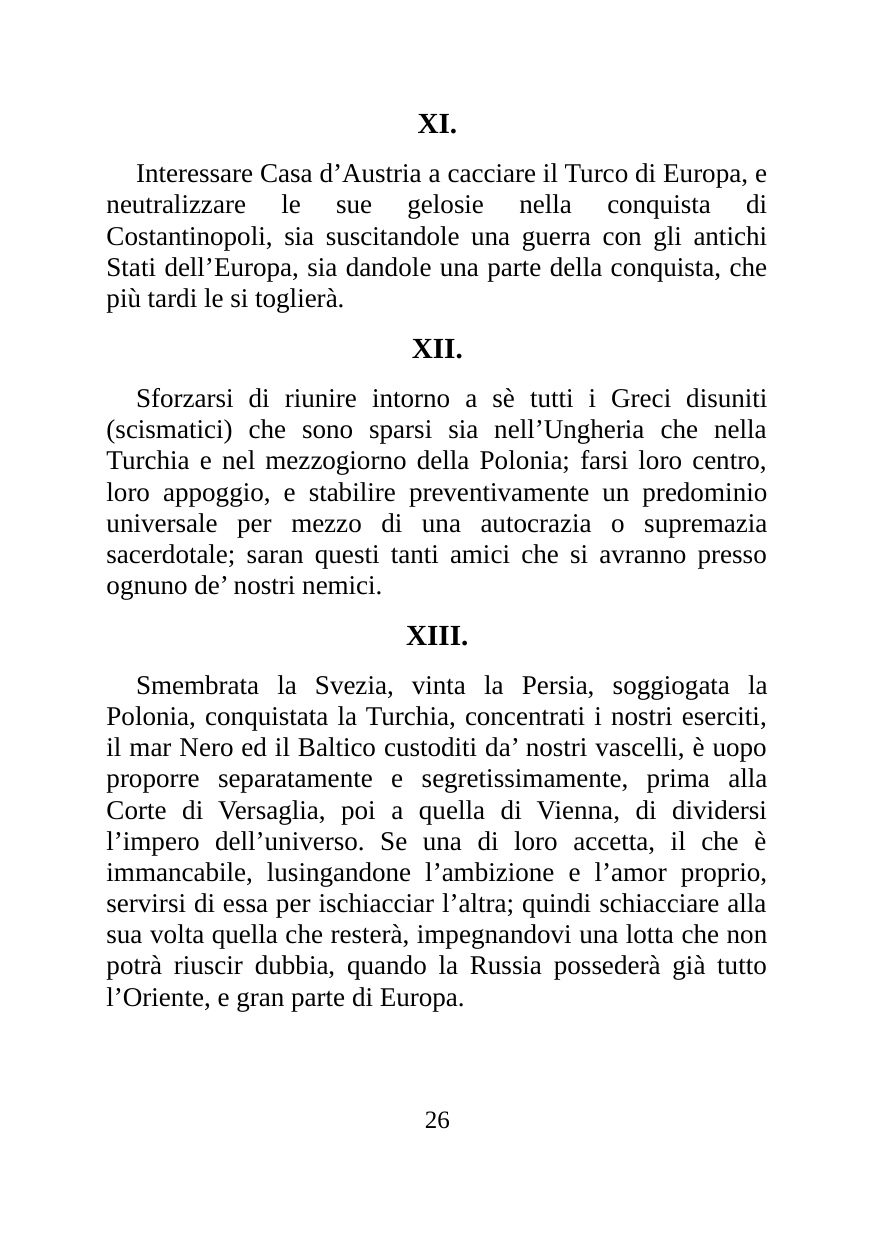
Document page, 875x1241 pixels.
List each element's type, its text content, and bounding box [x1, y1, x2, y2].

subtitle XI. [106, 106, 768, 140]
text Smembrata la Svezia, vinta la Persia, soggiogata la Polonia, conquistata la Turchia, concentrati i nostri eserciti, il mar Nero ed il Baltico custoditi da’ nostri vascelli, è uopo proporre separatamente e segretissimamente, prima alla Corte di Versaglia, poi a quella di Vienna, di dividersi l’impero dell’universo. Se una di loro accetta, il che è immancabile, lusingandone l’ambizione e l’amor proprio, servirsi di essa per ischiacciar l’altra; quindi schiacciare alla sua volta quella che resterà, impegnandovi una lotta che non potrà riuscir dubbia, quando la Russia possederà già tutto l’Oriente, e gran parte di Europa. [106, 669, 768, 1012]
text Interessare Casa d’Austria a cacciare il Turco di Europa, e neutralizzare le sue gelosie nella conquista di Costantinopoli, sia suscitandole una guerra con gli antichi Stati dell’Europa, sia dandole una parte della conquista, che più tardi le si toglierà. [106, 157, 768, 313]
text Sforzarsi di riunire intorno a sè tutti i Greci disuniti (scismatici) che sono sparsi sia nell’Ungheria che nella Turchia e nel mezzogiorno della Polonia; farsi loro centro, loro appoggio, e stabilire preventivamente un predominio universale per mezzo di una autocrazia o supremazia sacerdotale; saran questi tanti amici che si avranno presso ognuno de’ nostri nemici. [106, 382, 768, 600]
subtitle XIII. [106, 618, 768, 651]
subtitle XII. [106, 331, 768, 364]
